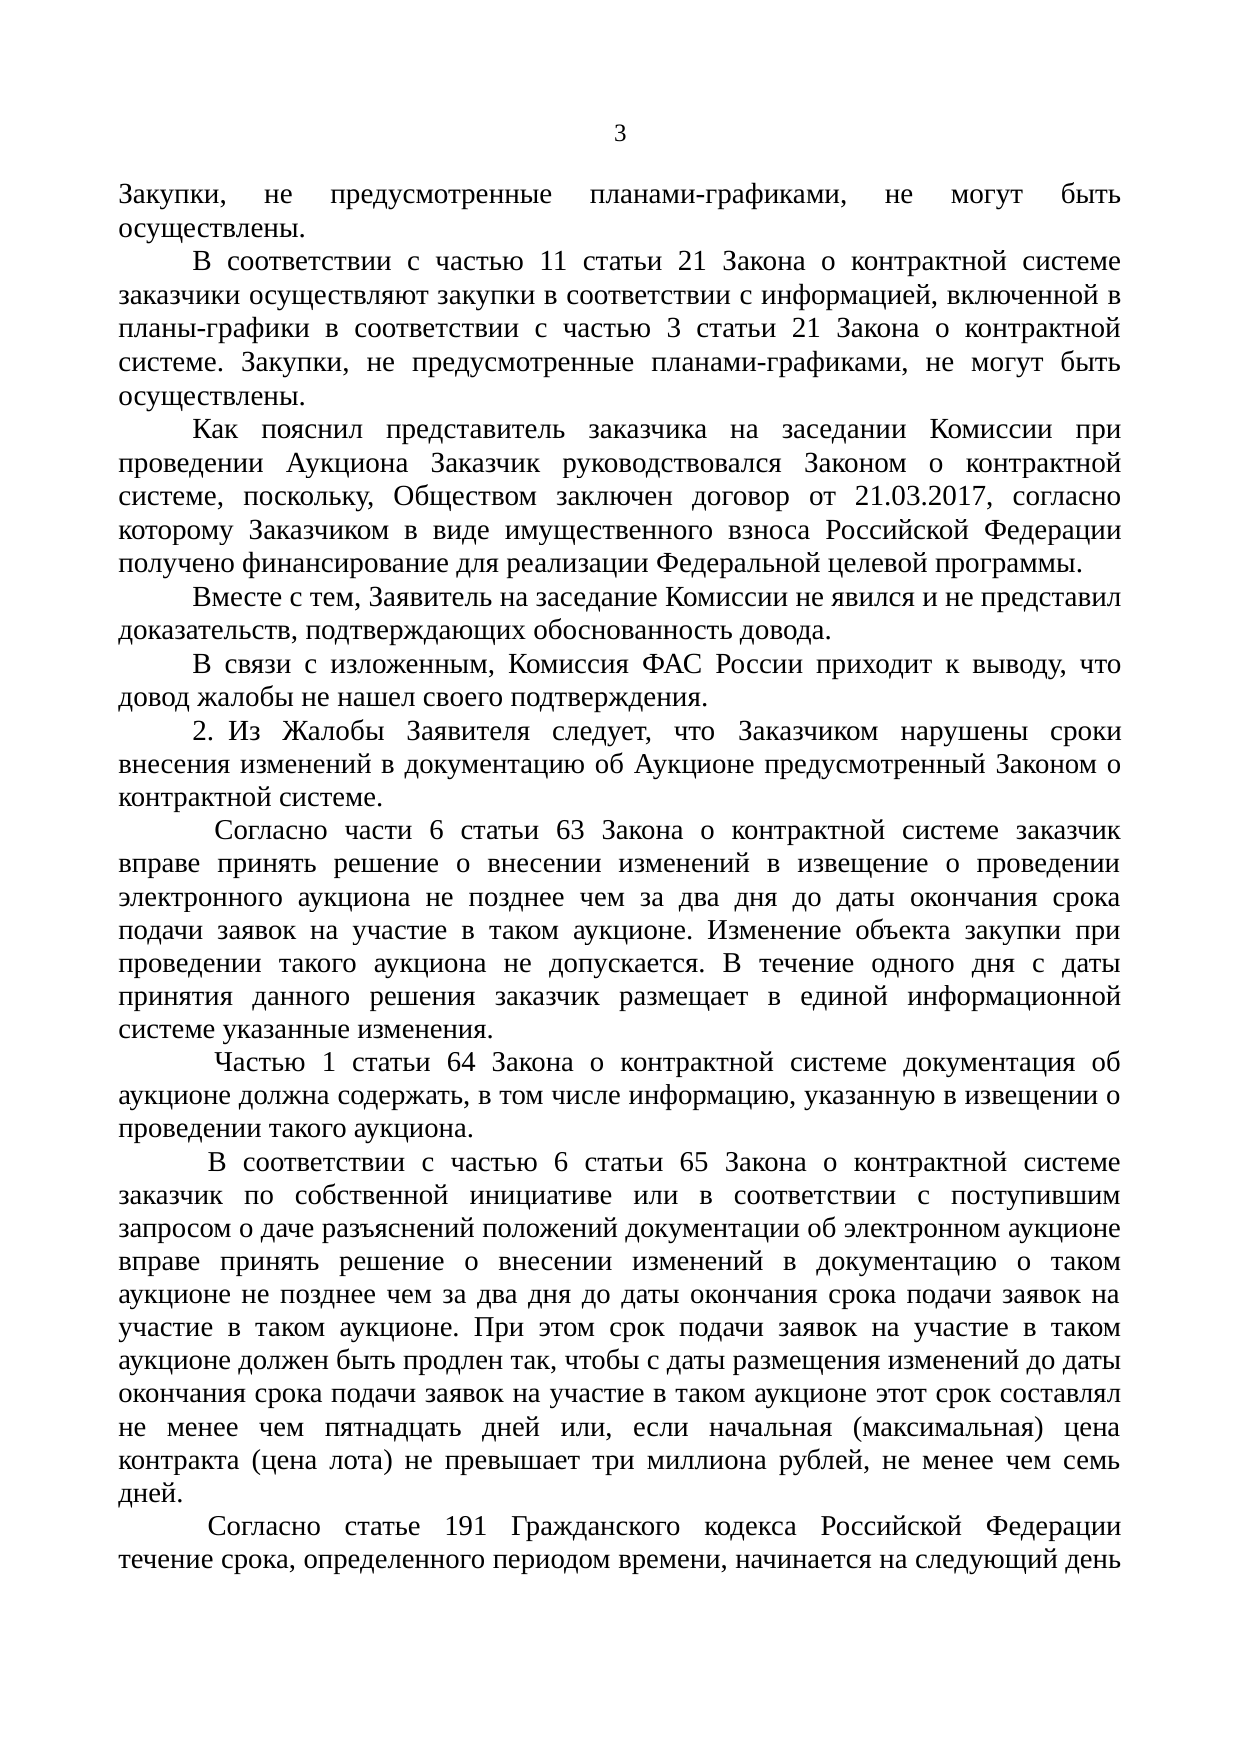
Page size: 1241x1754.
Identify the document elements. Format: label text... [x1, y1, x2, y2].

list Из Жалобы Заявителя следует, что Заказчиком нарушены сроки внесения изменений в документацию об Аукционе предусмотренный Законом о контрактной системе. [118, 713, 1122, 813]
text Согласно статье 191 Гражданского кодекса Российской Федерации течение срока, определенного периодом времени, начинается на следующий день [118, 1508, 1122, 1575]
text Вместе с тем, Заявитель на заседание Комиссии не явился и не представил доказательств, подтверждающих обоснованность довода. [118, 579, 1122, 646]
text В соответствии с частью 11 статьи 21 Закона о контрактной системе заказчики осуществляют закупки в соответствии с информацией, включенной в планы-графики в соответствии с частью 3 статьи 21 Закона о контрактной системе. Закупки, не предусмотренные планами-графиками, не могут быть осуществлены. [118, 243, 1122, 411]
text Частью 1 статьи 64 Закона о контрактной системе документация об аукционе должна содержать, в том числе информацию, указанную в извещении о проведении такого аукциона. [118, 1045, 1122, 1144]
text В связи с изложенным, Комиссия ФАС России приходит к выводу, что довод жалобы не нашел своего подтверждения. [118, 646, 1122, 713]
text Согласно части 6 статьи 63 Закона о контрактной системе заказчик вправе принять решение о внесении изменений в извещение о проведении электронного аукциона не позднее чем за два дня до даты окончания срока подачи заявок на участие в таком аукционе. Изменение объекта закупки при проведении такого аукциона не допускается. В течение одного дня с даты принятия данного решения заказчик размещает в единой информационной системе указанные изменения. [118, 813, 1122, 1045]
text Закупки, не предусмотренные планами-графиками, не могут быть осуществлены. [118, 176, 1122, 243]
text Как пояснил представитель заказчика на заседании Комиссии при проведении Аукциона Заказчик руководствовался Законом о контрактной системе, поскольку, Обществом заключен договор от 21.03.2017, согласно которому Заказчиком в виде имущественного взноса Российской Федерации получено финансирование для реализации Федеральной целевой программы. [118, 411, 1122, 579]
text В соответствии с частью 6 статьи 65 Закона о контрактной системе заказчик по собственной инициативе или в соответствии с поступившим запросом о даче разъяснений положений документации об электронном аукционе вправе принять решение о внесении изменений в документацию о таком аукционе не позднее чем за два дня до даты окончания срока подачи заявок на участие в таком аукционе. При этом срок подачи заявок на участие в таком аукционе должен быть продлен так, чтобы с даты размещения изменений до даты окончания срока подачи заявок на участие в таком аукционе этот срок составлял не менее чем пятнадцать дней или, если начальная (максимальная) цена контракта (цена лота) не превышает три миллиона рублей, не менее чем семь дней. [118, 1144, 1122, 1508]
